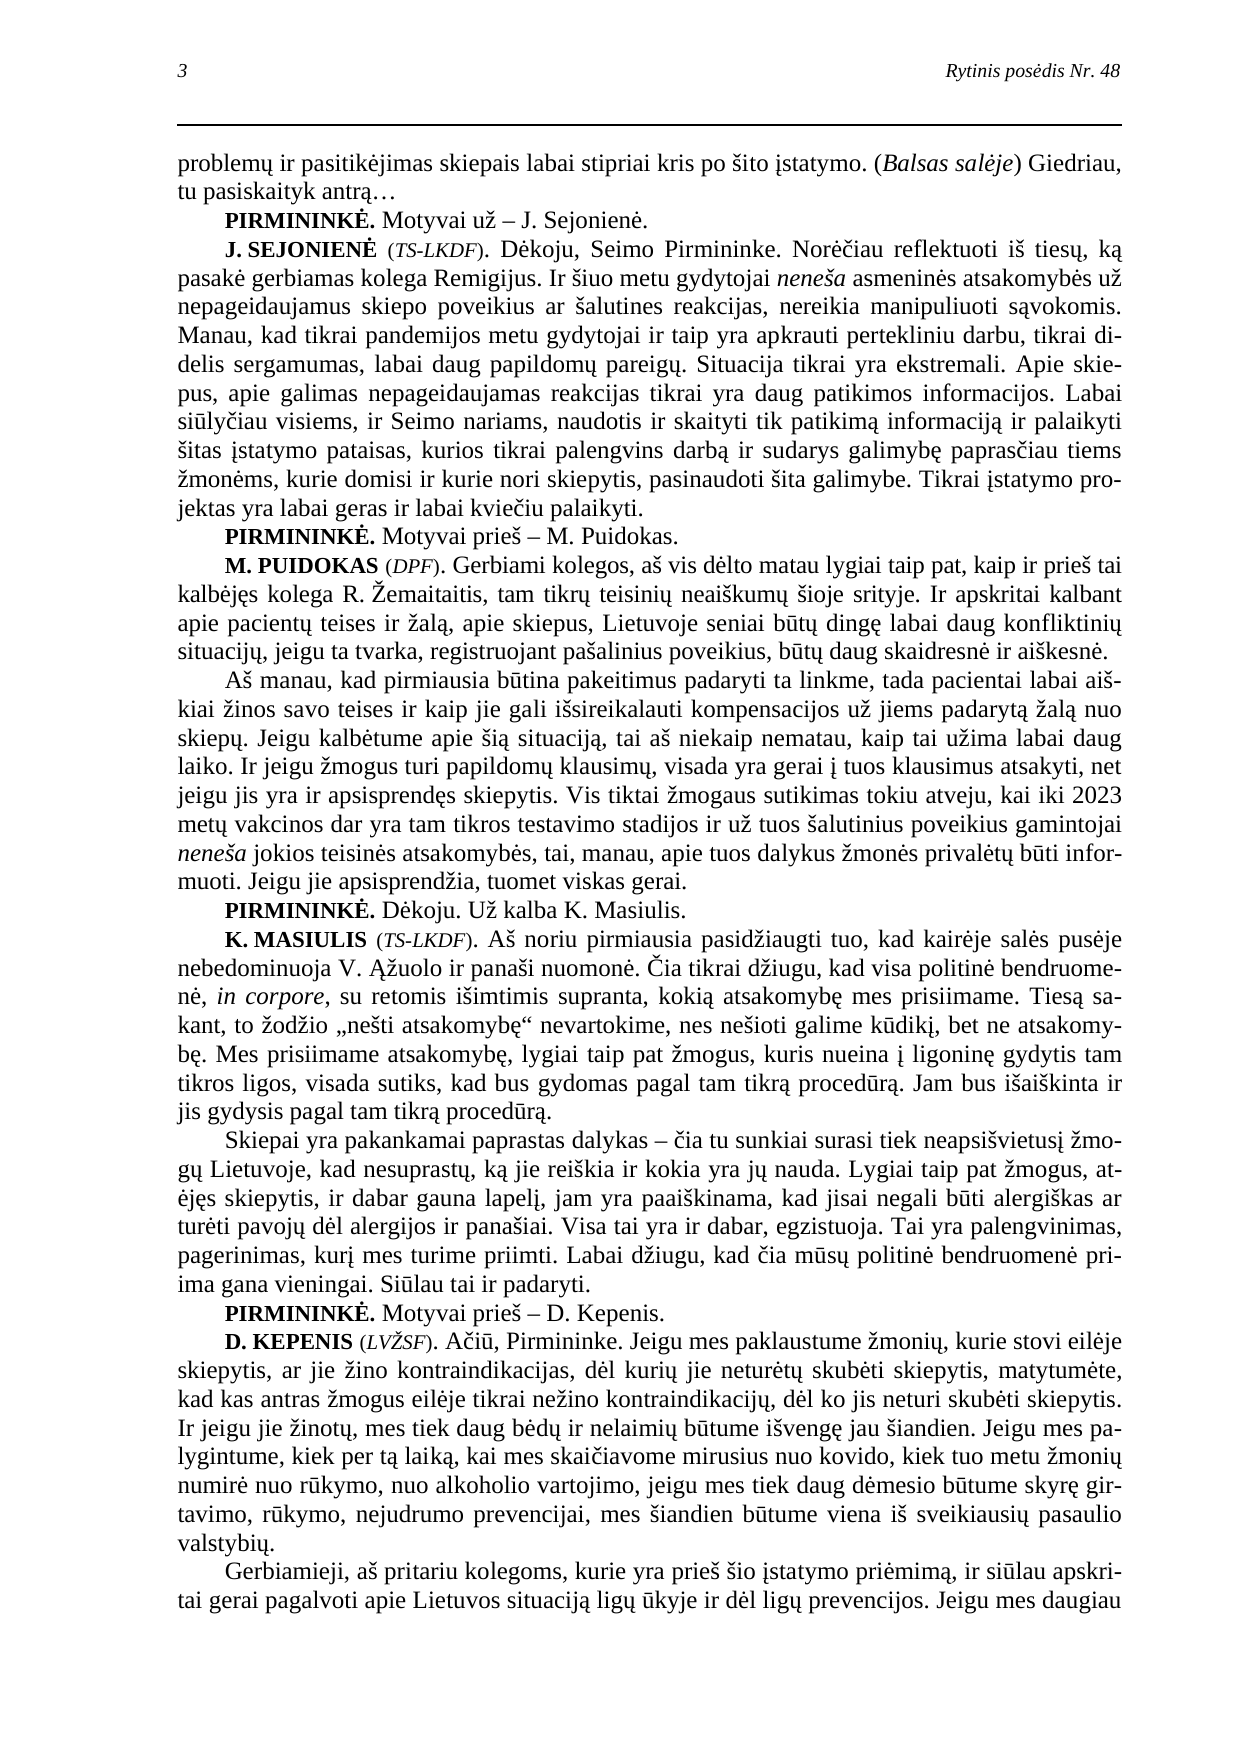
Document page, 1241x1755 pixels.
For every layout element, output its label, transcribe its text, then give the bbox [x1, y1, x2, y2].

text PIRMININKĖ. Mo­ty­vai už – J. Se­jo­nie­nė. [177, 205, 1122, 234]
text PIRMININKĖ. Mo­ty­vai prieš – D. Ke­pe­nis. [177, 1298, 1122, 1326]
text J. SEJONIENĖ (TS-LKDF). Dė­ko­ju, Sei­mo Pir­mi­nin­ke. No­rė­čiau re­flek­tuo­ti iš tie­sų, ką pa­sa­kė ger­bia­mas ko­le­ga Re­mi­gi­jus. Ir šiuo me­tu gy­dy­to­jai ne­ne­ša as­me­ni­nės at­sa­ko­my­bės už ne­pa­gei­dau­ja­mus skie­po po­vei­kius ar ša­lu­ti­nes re­ak­ci­jas, ne­rei­kia ma­ni­pu­liuo­ti są­vo­ko­mis. Ma­nau, kad tik­rai pan­de­mi­jos me­tu gy­dy­to­jai ir taip yra ap­krau­ti per­tek­li­niu dar­bu, tik­rai di­de­lis ser­ga­mu­mas, la­bai daug pa­pil­do­mų pa­rei­gų. Si­tu­a­ci­ja tik­rai yra eks­tre­ma­li. Apie skie­pus, apie ga­li­mas ne­pa­gei­dau­ja­mas re­ak­ci­jas tik­rai yra daug pa­ti­ki­mos in­for­ma­ci­jos. La­bai siū­ly­čiau vi­siems, ir Sei­mo na­riams, nau­do­tis ir skai­ty­ti tik pa­ti­ki­mą in­for­ma­ci­ją ir pa­lai­ky­ti ši­tas įsta­ty­mo pa­tai­sas, ku­rios tik­rai pa­leng­vins dar­bą ir su­da­rys ga­li­my­bę pa­pras­čiau tiems žmo­nėms, ku­rie do­mi­si ir ku­rie no­ri skie­py­tis, pa­si­nau­do­ti ši­ta ga­li­my­be. Tik­rai įsta­ty­mo pro­jek­tas yra la­bai ge­ras ir la­bai kvie­čiu pa­lai­ky­ti. [177, 234, 1122, 521]
text K. MASIULIS (TS-LKDF). Aš no­riu pir­miau­sia pa­si­džiaug­ti tuo, kad kai­rė­je sa­lės pu­sė­je ne­be­do­mi­nuo­ja V. Ąžuo­lo ir pa­na­ši nuo­mo­nė. Čia tik­rai džiu­gu, kad vi­sa po­li­ti­nė ben­druo­me­nė, in cor­po­re, su re­to­mis iš­im­ti­mis su­pran­ta, ko­kią at­sa­ko­my­bę mes pri­si­i­ma­me. Tie­są sa­kant, to žo­džio „neš­ti at­sa­ko­my­bę“ ne­var­to­ki­me, nes ne­šio­ti ga­li­me kū­di­kį, bet ne at­sa­ko­my­bę. Mes pri­si­i­ma­me at­sa­ko­my­bę, ly­giai taip pat žmo­gus, ku­ris nu­ei­na į li­go­ni­nę gy­dy­tis tam tik­ros li­gos, vi­sa­da su­tiks, kad bus gy­do­mas pa­gal tam tik­rą pro­ce­dū­rą. Jam bus iš­aiš­kin­ta ir jis gy­dy­sis pa­gal tam tik­rą pro­ce­dū­rą. [177, 924, 1122, 1125]
text Ger­bia­mie­ji, aš pri­ta­riu ko­le­goms, ku­rie yra prieš šio įsta­ty­mo pri­ėmi­mą, ir siū­lau ap­skri­tai ge­rai pa­gal­vo­ti apie Lie­tu­vos si­tu­a­ci­ją li­gų ūky­je ir dėl li­gų pre­ven­ci­jos. Jei­gu mes dau­giau [177, 1556, 1122, 1614]
text PIRMININKĖ. Dė­ko­ju. Už kal­ba K. Ma­siu­lis. [177, 895, 1122, 924]
text M. PUIDOKAS (DPF). Ger­bia­mi ko­le­gos, aš vis dėl­to ma­tau ly­giai taip pat, kaip ir prieš tai kal­bė­jęs ko­le­ga R. Že­mai­tai­tis, tam tik­rų tei­si­nių ne­aiš­ku­mų šio­je sri­ty­je. Ir ap­skri­tai kal­bant apie pa­cien­tų tei­ses ir ža­lą, apie skie­pus, Lie­tu­vo­je se­niai bū­tų din­gę la­bai daug kon­f­lik­ti­nių si­tu­a­ci­jų, jei­gu ta tvar­ka, re­gist­ruo­jant pa­ša­li­nius po­vei­kius, bū­tų daug skaid­res­nė ir aiš­kes­nė. [177, 550, 1122, 665]
text PIRMININKĖ. Mo­ty­vai prieš – M. Pui­do­kas. [177, 521, 1122, 550]
text D. KEPENIS (LVŽSF). Ačiū, Pir­mi­nin­ke. Jei­gu mes pa­klaus­tu­me žmo­nių, ku­rie sto­vi ei­lė­je skie­py­tis, ar jie ži­no kon­train­di­ka­ci­jas, dėl ku­rių jie ne­tu­rė­tų sku­bė­ti skie­py­tis, ma­ty­tu­mė­te, kad kas ant­ras žmo­gus ei­lė­je tik­rai ne­ži­no kon­train­di­ka­ci­jų, dėl ko jis ne­tu­ri sku­bė­ti skie­py­tis. Ir jei­gu jie ži­no­tų, mes tiek daug bė­dų ir ne­lai­mių bū­tu­me iš­ven­gę jau šian­dien. Jei­gu mes pa­ly­gin­tu­me, kiek per tą lai­ką, kai mes skai­čia­vo­me mi­ru­sius nuo ko­vi­do, kiek tuo me­tu žmo­nių nu­mi­rė nuo rū­ky­mo, nuo al­ko­ho­lio var­to­ji­mo, jei­gu mes tiek daug dė­me­sio bū­tu­me sky­rę gir­ta­vi­mo, rū­ky­mo, ne­jud­ru­mo pre­ven­ci­jai, mes šian­dien bū­tu­me vie­na iš svei­kiau­sių pa­sau­lio vals­ty­bių. [177, 1326, 1122, 1556]
text Skie­pai yra pa­kan­ka­mai pa­pras­tas da­ly­kas – čia tu sun­kiai su­ra­si tiek neap­si­švie­tu­sį žmo­gų Lie­tu­vo­je, kad ne­su­pras­tų, ką jie reiš­kia ir ko­kia yra jų nau­da. Ly­giai taip pat žmo­gus, at­ėjęs skie­py­tis, ir da­bar gau­na la­pe­lį, jam yra pa­aiš­ki­na­ma, kad ji­sai ne­ga­li bū­ti aler­giš­kas ar tu­rė­ti pa­vo­jų dėl aler­gi­jos ir pa­na­šiai. Vi­sa tai yra ir da­bar, eg­zis­tuo­ja. Tai yra pa­leng­vi­ni­mas, pa­ge­ri­ni­mas, ku­rį mes tu­ri­me pri­im­ti. La­bai džiu­gu, kad čia mū­sų po­li­ti­nė ben­druo­me­nė pri­ima ga­na vie­nin­gai. Siū­lau tai ir pa­da­ry­ti. [177, 1125, 1122, 1298]
text Aš ma­nau, kad pir­miau­sia bū­ti­na pa­kei­ti­mus pa­da­ry­ti ta lin­kme, ta­da pa­cien­tai la­bai aiš­kiai ži­nos sa­vo tei­ses ir kaip jie ga­li iš­si­rei­ka­lau­ti kom­pen­sa­ci­jos už jiems pa­da­ry­tą ža­lą nuo skie­pų. Jei­gu kal­bė­tu­me apie šią si­tu­a­ci­ją, tai aš nie­kaip ne­ma­tau, kaip tai už­ima la­bai daug lai­ko. Ir jei­gu žmo­gus tu­ri pa­pil­do­mų klau­si­mų, vi­sa­da yra ge­rai į tuos klau­si­mus at­sa­ky­ti, net jei­gu jis yra ir ap­si­spren­dęs skie­py­tis. Vis tik­tai žmo­gaus su­ti­ki­mas to­kiu at­ve­ju, kai iki 2023 me­tų vak­ci­nos dar yra tam tik­ros te­sta­vi­mo sta­di­jos ir už tuos ša­lu­ti­nius po­vei­kius ga­min­to­jai ne­ne­ša jo­kios tei­si­nės at­sa­ko­my­bės, tai, ma­nau, apie tuos da­ly­kus žmo­nės pri­va­lė­tų bū­ti in­for­muo­ti. Jei­gu jie ap­si­spren­džia, tuo­met vis­kas ge­rai. [177, 665, 1122, 895]
text pro­ble­mų ir pa­si­ti­kė­ji­mas skie­pais la­bai stip­riai kris po ši­to įsta­ty­mo. (Bal­sas sa­lė­je) Gied­riau, tu pa­si­skai­tyk an­trą… [177, 148, 1122, 205]
